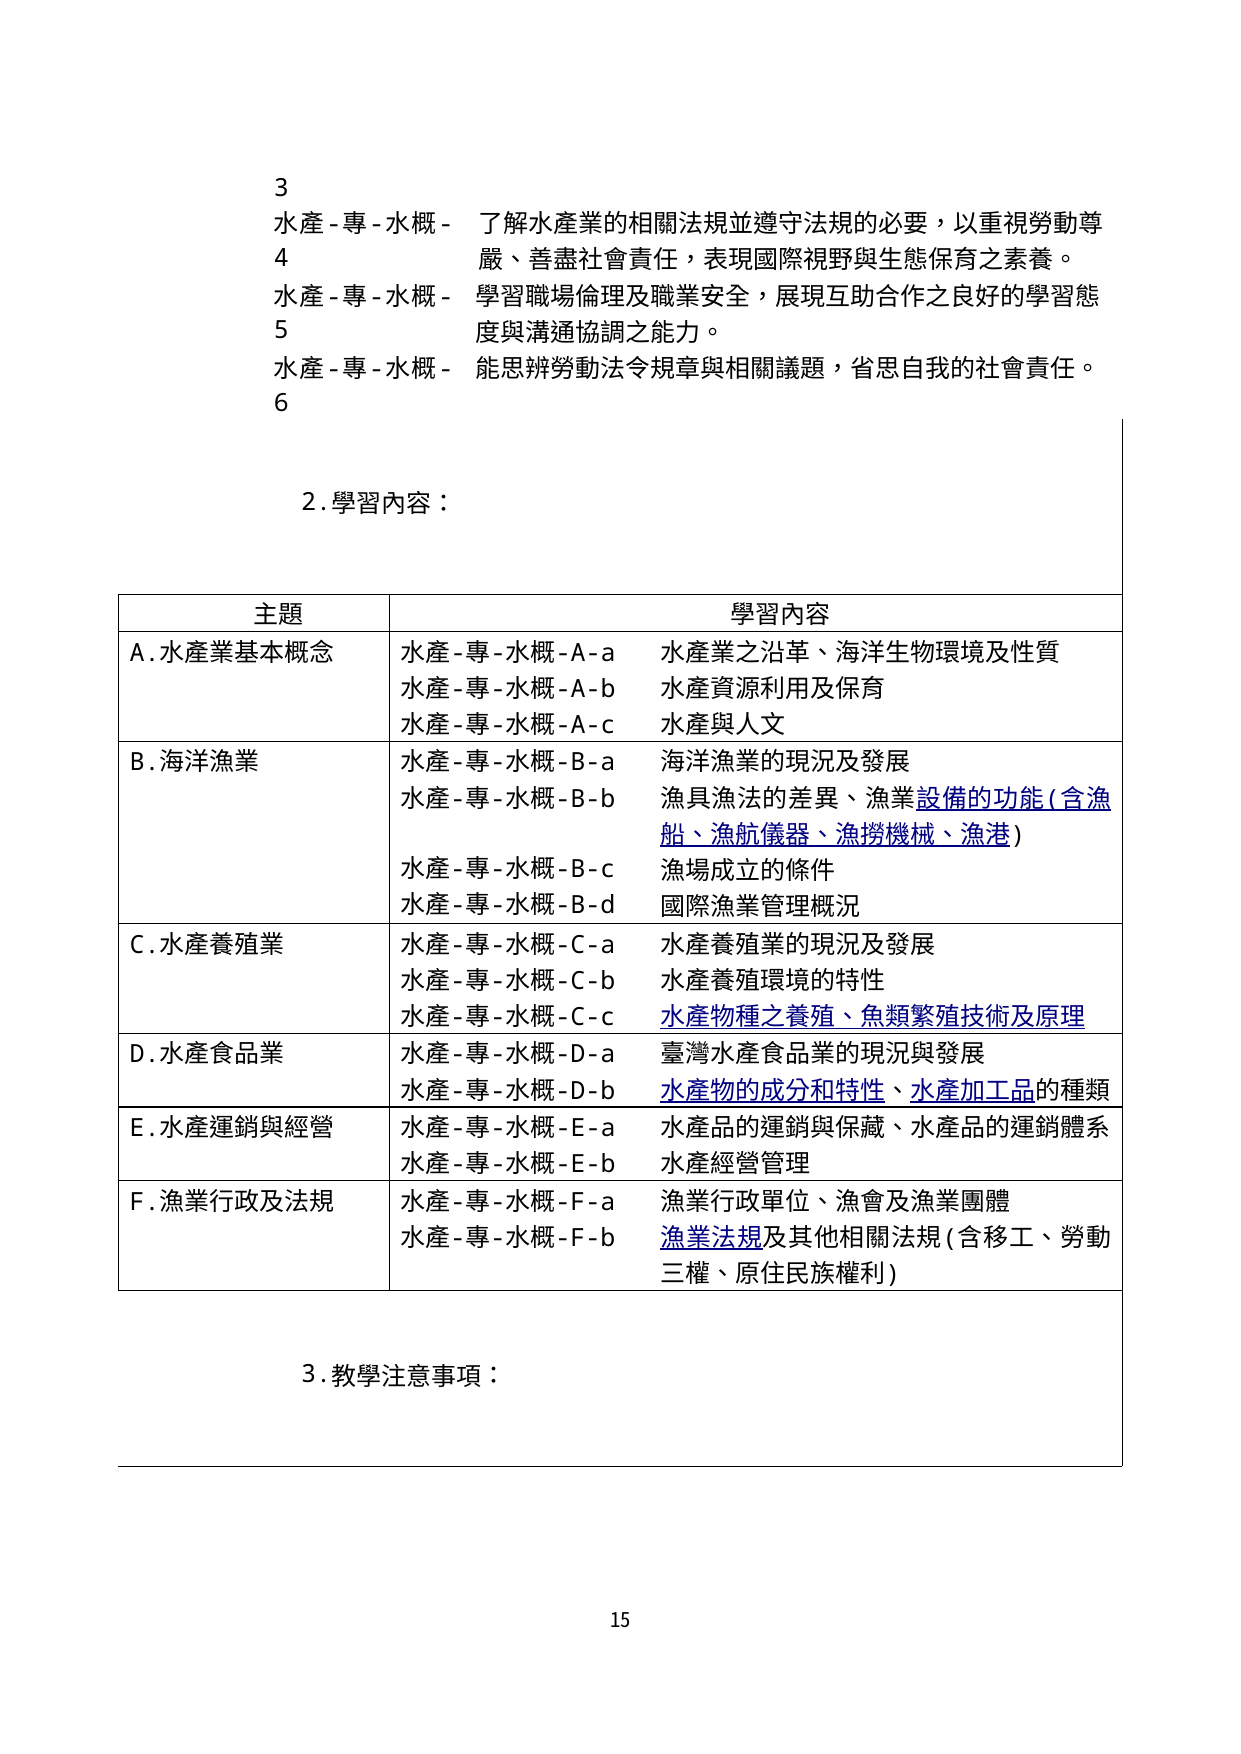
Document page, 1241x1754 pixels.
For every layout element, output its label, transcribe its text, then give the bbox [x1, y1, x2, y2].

table_cell 水產-專-水概-B-a 水產-專-水概-B-b 水產-專-水概-B-c 水產-專-水概-B-d [390, 742, 649, 923]
table_cell 水產業之沿革、海洋生物環境及性質 水產資源利用及保育 水產與人文 [649, 632, 1122, 741]
table_cell A.水產業基本概念 [119, 632, 389, 741]
table_cell C.水產養殖業 [119, 924, 389, 1033]
text 3.教學注意事項： [118, 1291, 1122, 1466]
table_cell 漁業行政單位、漁會及漁業團體 漁業法規及其他相關法規(含移工、勞動三權、原住民族權利) [649, 1181, 1122, 1290]
table_cell E.水產運銷與經營 [119, 1108, 389, 1180]
table_cell 水產-專-水概-D-a 水產-專-水概-D-b [390, 1034, 649, 1106]
table_cell 學習職場倫理及職業安全，展現互助合作之良好的學習態度與溝通協調之能力。 [464, 276, 1122, 348]
text 2.學習內容： [118, 419, 1122, 594]
table_cell 海洋漁業的現況及發展 漁具漁法的差異、漁業設備的功能(含漁船、漁航儀器、漁撈機械、漁港) 漁場成立的條件 國際漁業管理概況 [649, 742, 1122, 923]
table_header 學習內容 [390, 595, 1122, 631]
table_cell 水產-專-水概-F-a 水產-專-水概-F-b [390, 1181, 649, 1290]
table_cell 臺灣水產食品業的現況與發展 水產物的成分和特性、水產加工品的種類 [649, 1034, 1122, 1106]
table_cell 水產-專-水概-5 [262, 276, 464, 348]
table_cell 水產-專-水概-4 [262, 204, 464, 276]
table_cell 水產-專-水概-6 [262, 349, 464, 419]
table_cell [464, 169, 1122, 203]
table_header 主題 [119, 595, 389, 631]
table_cell 水產-專-水概-C-a 水產-專-水概-C-b 水產-專-水概-C-c [390, 924, 649, 1033]
table_cell D.水產食品業 [119, 1034, 389, 1106]
table_cell 3 [262, 169, 464, 203]
table_cell 水產品的運銷與保藏、水產品的運銷體系 水產經營管理 [649, 1108, 1122, 1180]
table_cell B.海洋漁業 [119, 742, 389, 923]
table_cell 水產-專-水概-E-a 水產-專-水概-E-b [390, 1108, 649, 1180]
table_cell 能思辨勞動法令規章與相關議題，省思自我的社會責任。 [464, 349, 1122, 419]
table_cell 了解水產業的相關法規並遵守法規的必要，以重視勞動尊嚴、善盡社會責任，表現國際視野與生態保育之素養。 [464, 204, 1122, 276]
table_cell 水產養殖業的現況及發展 水產養殖環境的特性 水產物種之養殖、魚類繁殖技術及原理 [649, 924, 1122, 1033]
table_cell 水產-專-水概-A-a 水產-專-水概-A-b 水產-專-水概-A-c [390, 632, 649, 741]
table_cell F.漁業行政及法規 [119, 1181, 389, 1290]
